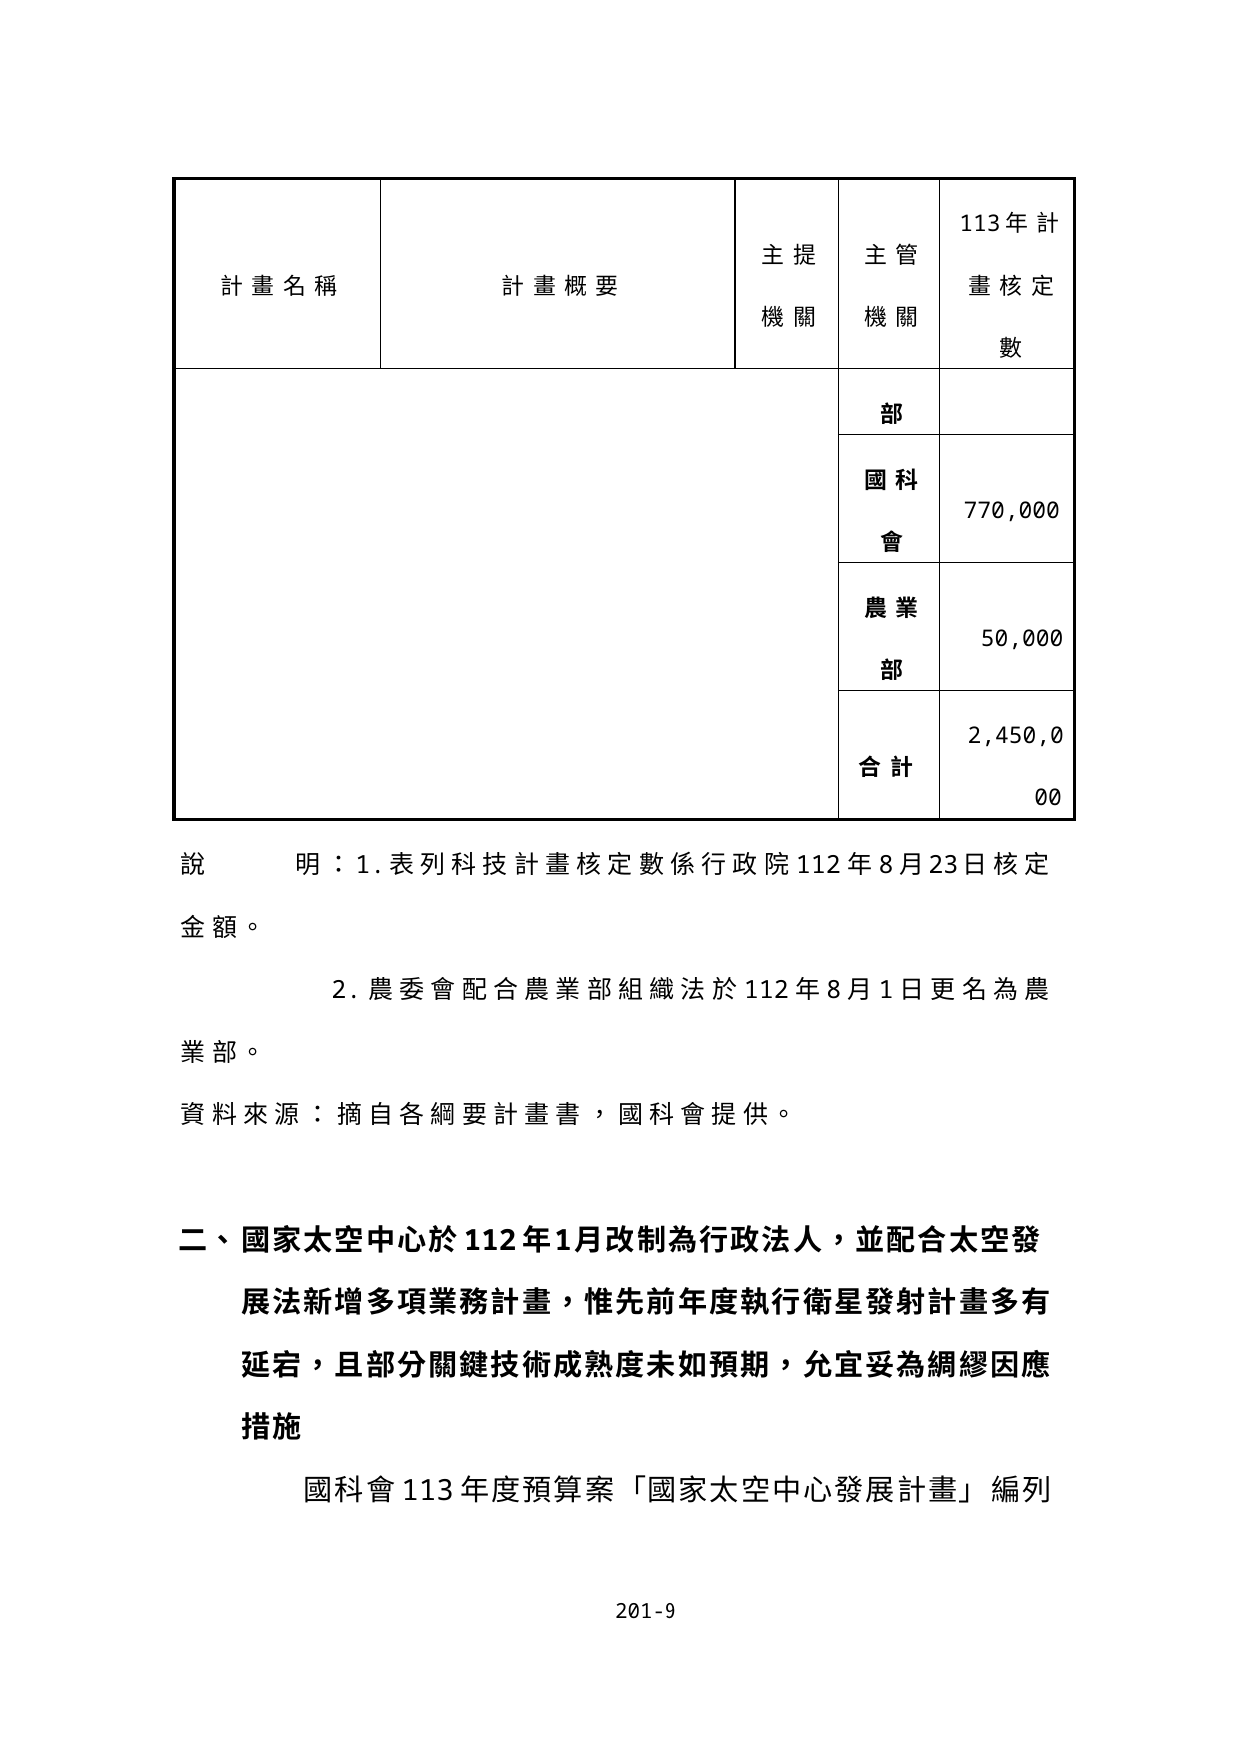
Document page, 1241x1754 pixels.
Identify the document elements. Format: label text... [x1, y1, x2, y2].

text 資料來源：摘自各綱要計畫書，國科會提供。 [163, 1071, 1063, 1133]
table_header 主管機關 [839, 180, 939, 368]
table_cell 770,000 [940, 435, 1073, 562]
text 國科會113年度預算案「國家太空中心發展計畫」編列 [236, 1446, 1063, 1508]
table_cell 農業部 [839, 563, 939, 690]
table_cell 2,450,000 [940, 691, 1073, 818]
table_cell [176, 369, 838, 818]
table_cell 國科會 [839, 435, 939, 562]
table_header 主提機關 [736, 180, 838, 368]
table_header 計畫概要 [381, 180, 734, 368]
table_header 計畫名稱 [176, 180, 380, 368]
text 說 明：1.表列科技計畫核定數係行政院112年8月23日核定金額。 [163, 821, 1063, 946]
table_cell 合計 [839, 691, 939, 818]
text 二、國家太空中心於112年1月改制為行政法人，並配合太空發展法新增多項業務計畫，惟先前年度執行衛星發射計畫多有延宕，且部分關鍵技術成熟度未如預期，允宜妥為綢繆因應措施 [177, 1196, 1063, 1446]
text 2.農委會配合農業部組織法於112年8月1日更名為農業部。 [163, 946, 1063, 1071]
table_cell [940, 369, 1073, 433]
table_cell 50,000 [940, 563, 1073, 690]
table_cell 部 [839, 369, 939, 433]
table_header 113年計畫核定數 [940, 180, 1073, 368]
